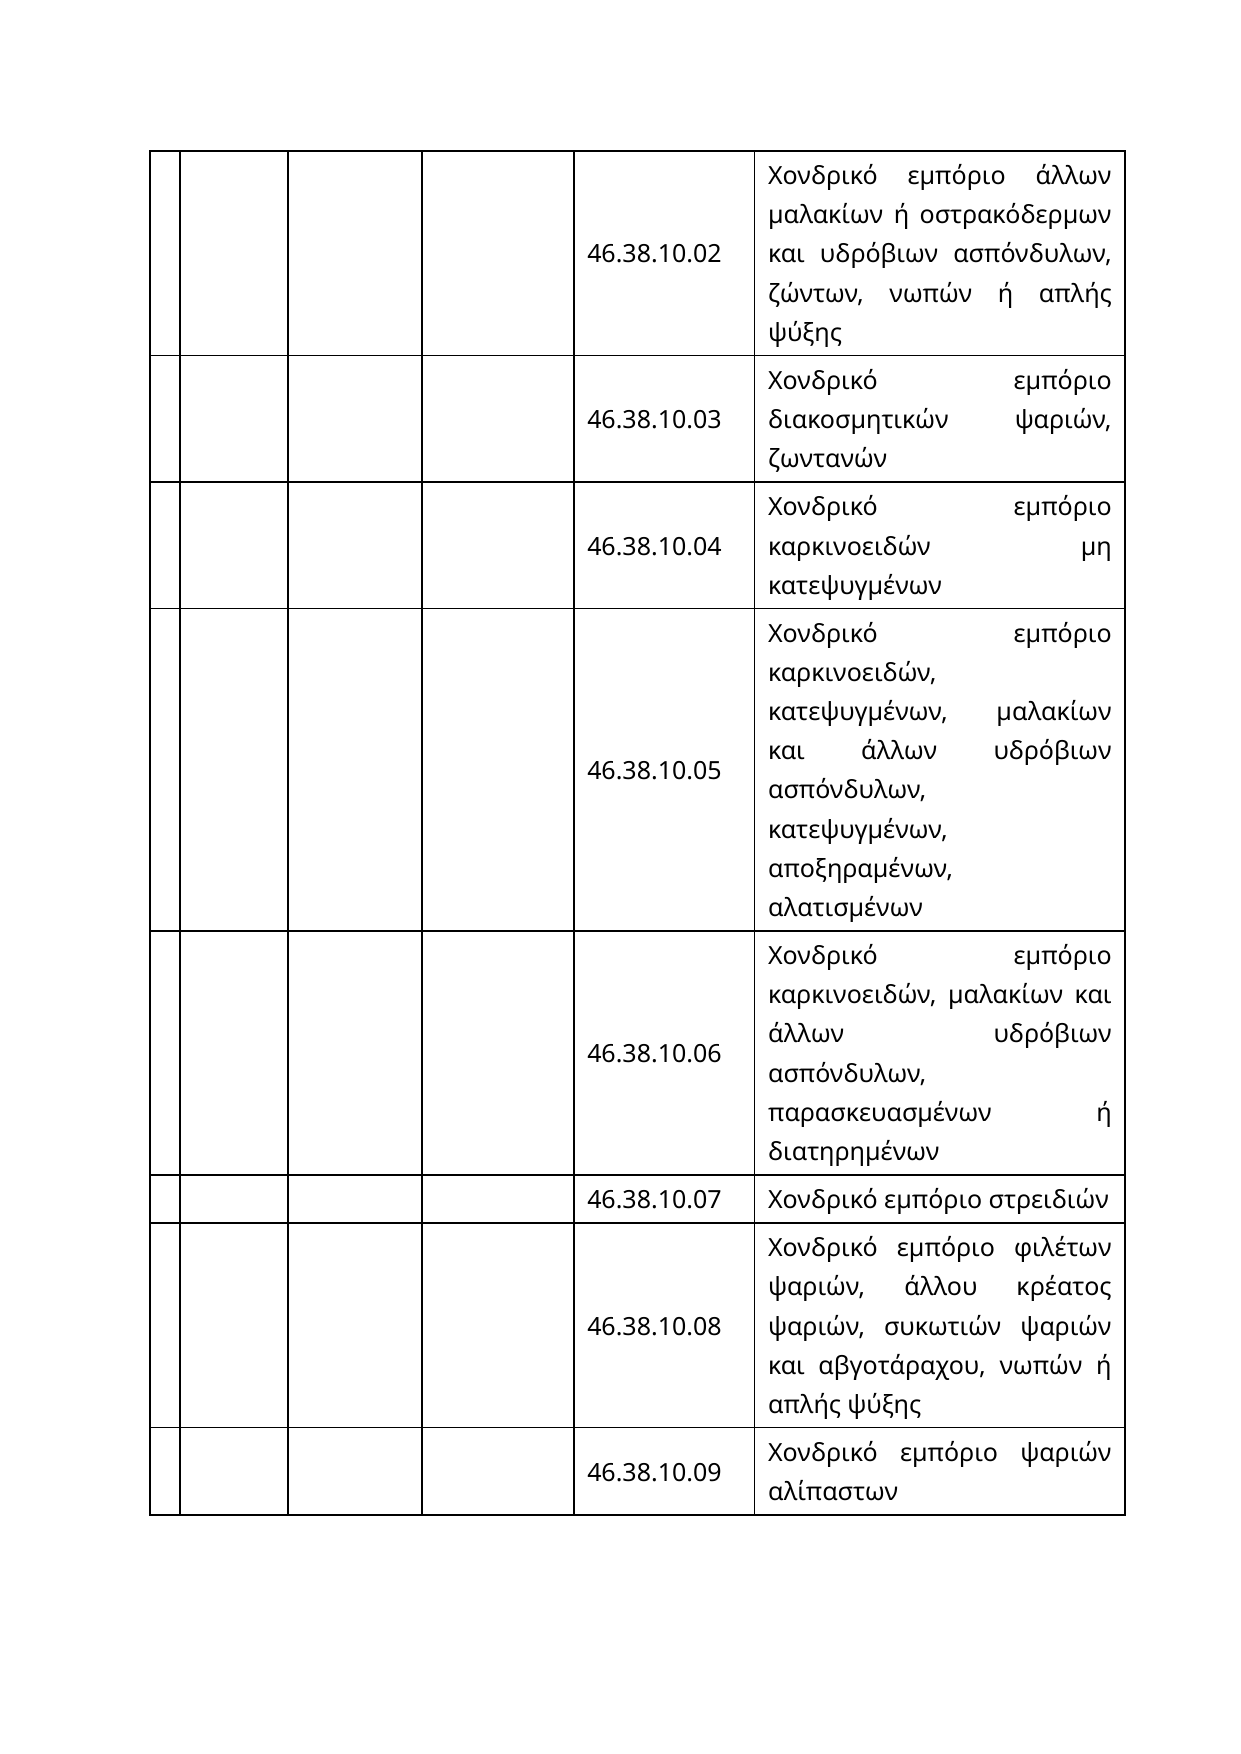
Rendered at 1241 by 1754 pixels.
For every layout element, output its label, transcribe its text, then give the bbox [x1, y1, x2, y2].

table_cell [289, 1176, 421, 1222]
table_cell [289, 152, 421, 355]
table_cell [423, 1224, 573, 1427]
table_cell [289, 1428, 421, 1514]
table_cell 46.38.10.02 [575, 152, 754, 355]
table_cell [289, 483, 421, 608]
table_cell [151, 1224, 179, 1427]
table_cell [181, 609, 287, 930]
table_cell 46.38.10.06 [575, 932, 754, 1174]
table_cell Χονδρικό εμπόριο καρκινοειδών, κατεψυγμένων, μαλακίων και άλλων υδρόβιων ασπόνδυλων, κατεψυγμένων, αποξηραμένων, αλατισμένων [755, 609, 1124, 930]
table_cell [289, 932, 421, 1174]
table_cell Χονδρικό εμπόριο καρκινοειδών μη κατεψυγμένων [755, 483, 1124, 608]
table_cell Χονδρικό εμπόριο καρκινοειδών, μαλακίων και άλλων υδρόβιων ασπόνδυλων, παρασκευασμένων ή διατηρημένων [755, 932, 1124, 1174]
table_cell Χονδρικό εμπόριο στρειδιών [755, 1176, 1124, 1222]
table_cell Χονδρικό εμπόριο φιλέτων ψαριών, άλλου κρέατος ψαριών, συκωτιών ψαριών και αβγοτάραχου, νωπών ή απλής ψύξης [755, 1224, 1124, 1427]
table_cell [423, 932, 573, 1174]
table_cell [181, 1224, 287, 1427]
table_cell [423, 1428, 573, 1514]
table_cell 46.38.10.08 [575, 1224, 754, 1427]
table_cell Χονδρικό εμπόριο διακοσμητικών ψαριών, ζωντανών [755, 356, 1124, 481]
table_cell [423, 483, 573, 608]
table_cell 46.38.10.07 [575, 1176, 754, 1222]
table_cell [423, 1176, 573, 1222]
table_cell [181, 932, 287, 1174]
table_cell [289, 609, 421, 930]
table_cell [289, 356, 421, 481]
table_cell [151, 483, 179, 608]
table_cell [181, 483, 287, 608]
table_cell [151, 932, 179, 1174]
table_cell [181, 356, 287, 481]
table_cell [151, 356, 179, 481]
table_cell Χονδρικό εμπόριο ψαριών αλίπαστων [755, 1428, 1124, 1514]
table_cell 46.38.10.04 [575, 483, 754, 608]
table_cell [181, 152, 287, 355]
table_cell [151, 1428, 179, 1514]
table_cell [289, 1224, 421, 1427]
table_cell [151, 609, 179, 930]
table_cell 46.38.10.05 [575, 609, 754, 930]
table_cell [423, 356, 573, 481]
table_cell [151, 1176, 179, 1222]
table_cell [423, 152, 573, 355]
table_cell [151, 152, 179, 355]
table_cell 46.38.10.03 [575, 356, 754, 481]
table_cell [181, 1428, 287, 1514]
table_cell Χονδρικό εμπόριο άλλων μαλακίων ή οστρακόδερμων και υδρόβιων ασπόνδυλων, ζώντων, νωπών ή απλής ψύξης [755, 152, 1124, 355]
table_cell 46.38.10.09 [575, 1428, 754, 1514]
table_cell [181, 1176, 287, 1222]
table_cell [423, 609, 573, 930]
